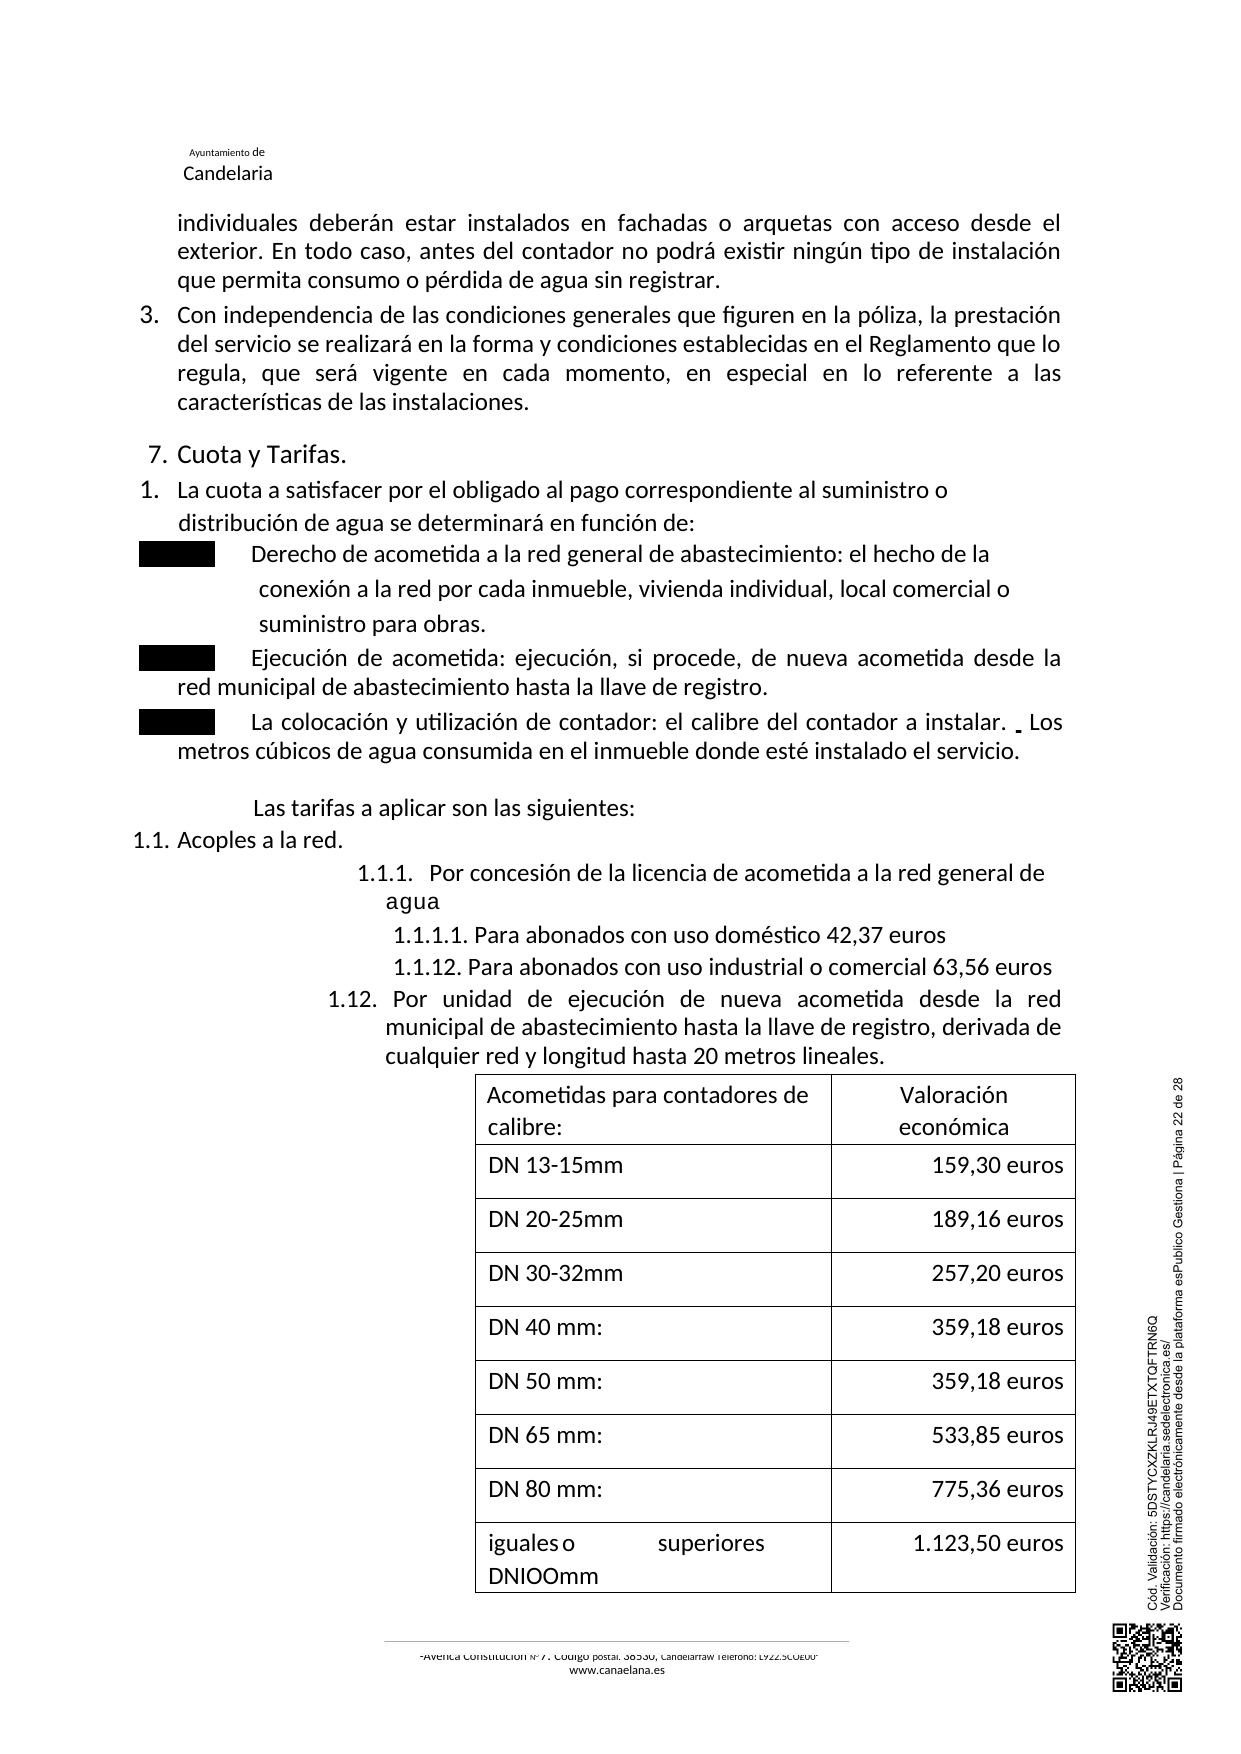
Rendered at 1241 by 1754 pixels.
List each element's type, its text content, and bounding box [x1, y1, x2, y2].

table_cell DN 65 mm: [476, 1415, 658, 1468]
table_cell 359,18 euros [832, 1307, 1075, 1360]
list Con independencia de las condiciones generales que figuren en la póliza, la prestación del servicio se realizará en la forma y condiciones establecidas en el Reglamento que lo regula, que será vigente en cada momento, en especial en lo referente a las características de las instalaciones. [139, 298, 1063, 417]
table_cell 359,18 euros [832, 1361, 1075, 1414]
table_cell DN 30-32mm [476, 1253, 658, 1306]
table_cell [658, 1469, 831, 1522]
list La cuota a satisfacer por el obligado al pago correspondiente al suministro o [139, 474, 1063, 505]
text 1.12. Por unidad de ejecución de nueva acometida desde la red municipal de abastecimiento hasta la llave de registro, derivada de cualquier red y longitud hasta 20 metros lineales. [327, 984, 1063, 1071]
table_cell DN 40 mm: [476, 1307, 658, 1360]
text 1.1.12. Para abonados con uso industrial o comercial 63,56 euros [393, 952, 1063, 981]
table_header Acometidas para contadores de calibre: [476, 1075, 831, 1144]
text Las tarifas a aplicar son las siguientes: [253, 794, 1063, 823]
text 1.1.1.1. Para abonados con uso doméstico 42,37 euros [393, 920, 1063, 949]
text distribución de agua se determinará en función de: [178, 508, 1063, 537]
table_cell 533,85 euros [832, 1415, 1075, 1468]
text suministro para obras. [259, 609, 1063, 638]
table_cell [658, 1307, 831, 1360]
table_cell DN 80 mm: [476, 1469, 658, 1522]
table_cell 159,30 euros [832, 1145, 1075, 1198]
table_cell iguales o DNIOOmm [476, 1523, 658, 1592]
table_cell superiores [658, 1523, 831, 1592]
table_cell 189,16 euros [832, 1199, 1075, 1252]
list La colocación y utilización de contador: el calibre del contador a instalar. Los metros cúbicos de agua consumida en el inmueble donde esté instalado el servicio. [138, 707, 1063, 766]
text agua [385, 890, 1064, 916]
list Por concesión de la licencia de acometida a la red general de [357, 857, 1063, 888]
table_cell DN 50 mm: [476, 1361, 658, 1414]
table_cell DN 13-15mm [476, 1145, 658, 1198]
table_cell 1.123,50 euros [832, 1523, 1075, 1592]
table_cell [658, 1199, 831, 1252]
table_cell [658, 1253, 831, 1306]
table_cell [658, 1145, 831, 1198]
list Ejecución de acometida: ejecución, si procede, de nueva acometida desde la red municipal de abastecimiento hasta la llave de registro. [138, 643, 1063, 702]
table_cell [658, 1415, 831, 1468]
table_cell [658, 1361, 831, 1414]
table_cell 775,36 euros [832, 1469, 1075, 1522]
list Acoples a la red. [132, 826, 1063, 854]
list Derecho de acometida a la red general de abastecimiento: el hecho de la [138, 540, 1063, 569]
table_header Valoración económica [832, 1075, 1075, 1144]
list Cuota y Tarifas. [148, 437, 1062, 470]
text conexión a la red por cada inmueble, vivienda individual, local comercial o [259, 574, 1063, 603]
table_cell DN 20-25mm [476, 1199, 658, 1252]
list individuales deberán estar instalados en fachadas o arquetas con acceso desde el exterior. En todo caso, antes del contador no podrá existir ningún tipo de instalación que permita consumo o pérdida de agua sin registrar. [139, 208, 1063, 295]
table_cell 257,20 euros [832, 1253, 1075, 1306]
